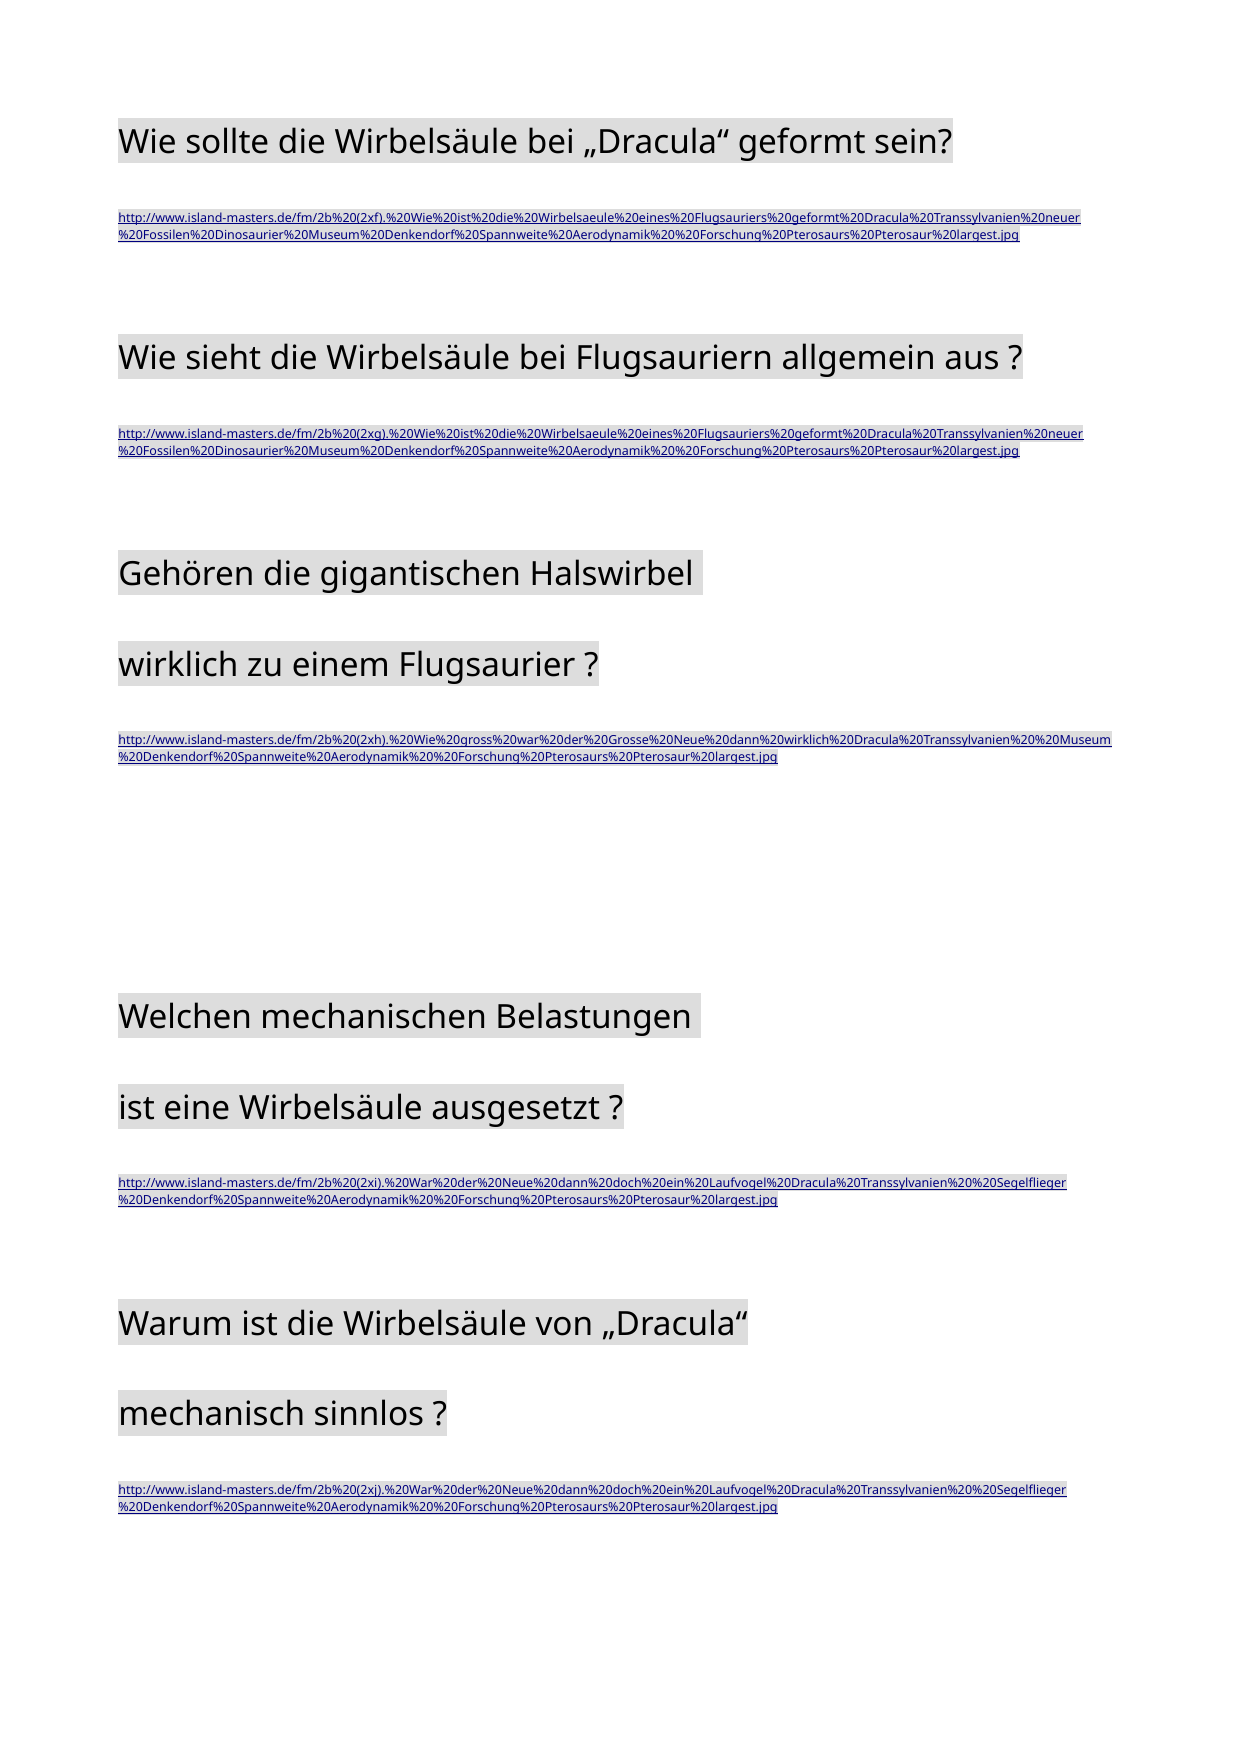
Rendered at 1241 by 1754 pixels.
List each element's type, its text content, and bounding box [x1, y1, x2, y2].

text http://www.island-masters.de/fm/2b%20(2xi).%20War%20der%20Neue%20dann%20doch%20ein%20Laufvogel%20Dracula%20Transsylvanien%20%20Segelflieger%20Denkendorf%20Spannweite%20Aerodynamik%20%20Forschung%20Pterosaurs%20Pterosaur%20largest.jpg [118, 1174, 1122, 1208]
text Wie sieht die Wirbelsäule bei Flugsauriern allgemein aus ? [118, 334, 1122, 379]
text Wie sollte die Wirbelsäule bei „Dracula“ geformt sein? [118, 118, 1122, 163]
text http://www.island-masters.de/fm/2b%20(2xj).%20War%20der%20Neue%20dann%20doch%20ein%20Laufvogel%20Dracula%20Transsylvanien%20%20Segelflieger%20Denkendorf%20Spannweite%20Aerodynamik%20%20Forschung%20Pterosaurs%20Pterosaur%20largest.jpg [118, 1481, 1122, 1515]
text Welchen mechanischen Belastungen [118, 993, 1122, 1038]
text Warum ist die Wirbelsäule von „Dracula“ [118, 1299, 1122, 1345]
text http://www.island-masters.de/fm/2b%20(2xg).%20Wie%20ist%20die%20Wirbelsaeule%20eines%20Flugsauriers%20geformt%20Dracula%20Transsylvanien%20neuer%20Fossilen%20Dinosaurier%20Museum%20Denkendorf%20Spannweite%20Aerodynamik%20%20Forschung%20Pterosaurs%20Pterosaur%20largest.jpg [118, 425, 1122, 459]
text http://www.island-masters.de/fm/2b%20(2xh).%20Wie%20gross%20war%20der%20Grosse%20Neue%20dann%20wirklich%20Dracula%20Transsylvanien%20%20Museum%20Denkendorf%20Spannweite%20Aerodynamik%20%20Forschung%20Pterosaurs%20Pterosaur%20largest.jpg [118, 731, 1122, 766]
text http://www.island-masters.de/fm/2b%20(2xf).%20Wie%20ist%20die%20Wirbelsaeule%20eines%20Flugsauriers%20geformt%20Dracula%20Transsylvanien%20neuer%20Fossilen%20Dinosaurier%20Museum%20Denkendorf%20Spannweite%20Aerodynamik%20%20Forschung%20Pterosaurs%20Pterosaur%20largest.jpg [118, 209, 1122, 243]
text wirklich zu einem Flugsaurier ? [118, 641, 1122, 686]
text ist eine Wirbelsäule ausgesetzt ? [118, 1083, 1122, 1129]
text mechanisch sinnlos ? [118, 1390, 1122, 1436]
text Gehören die gigantischen Halswirbel [118, 550, 1122, 595]
